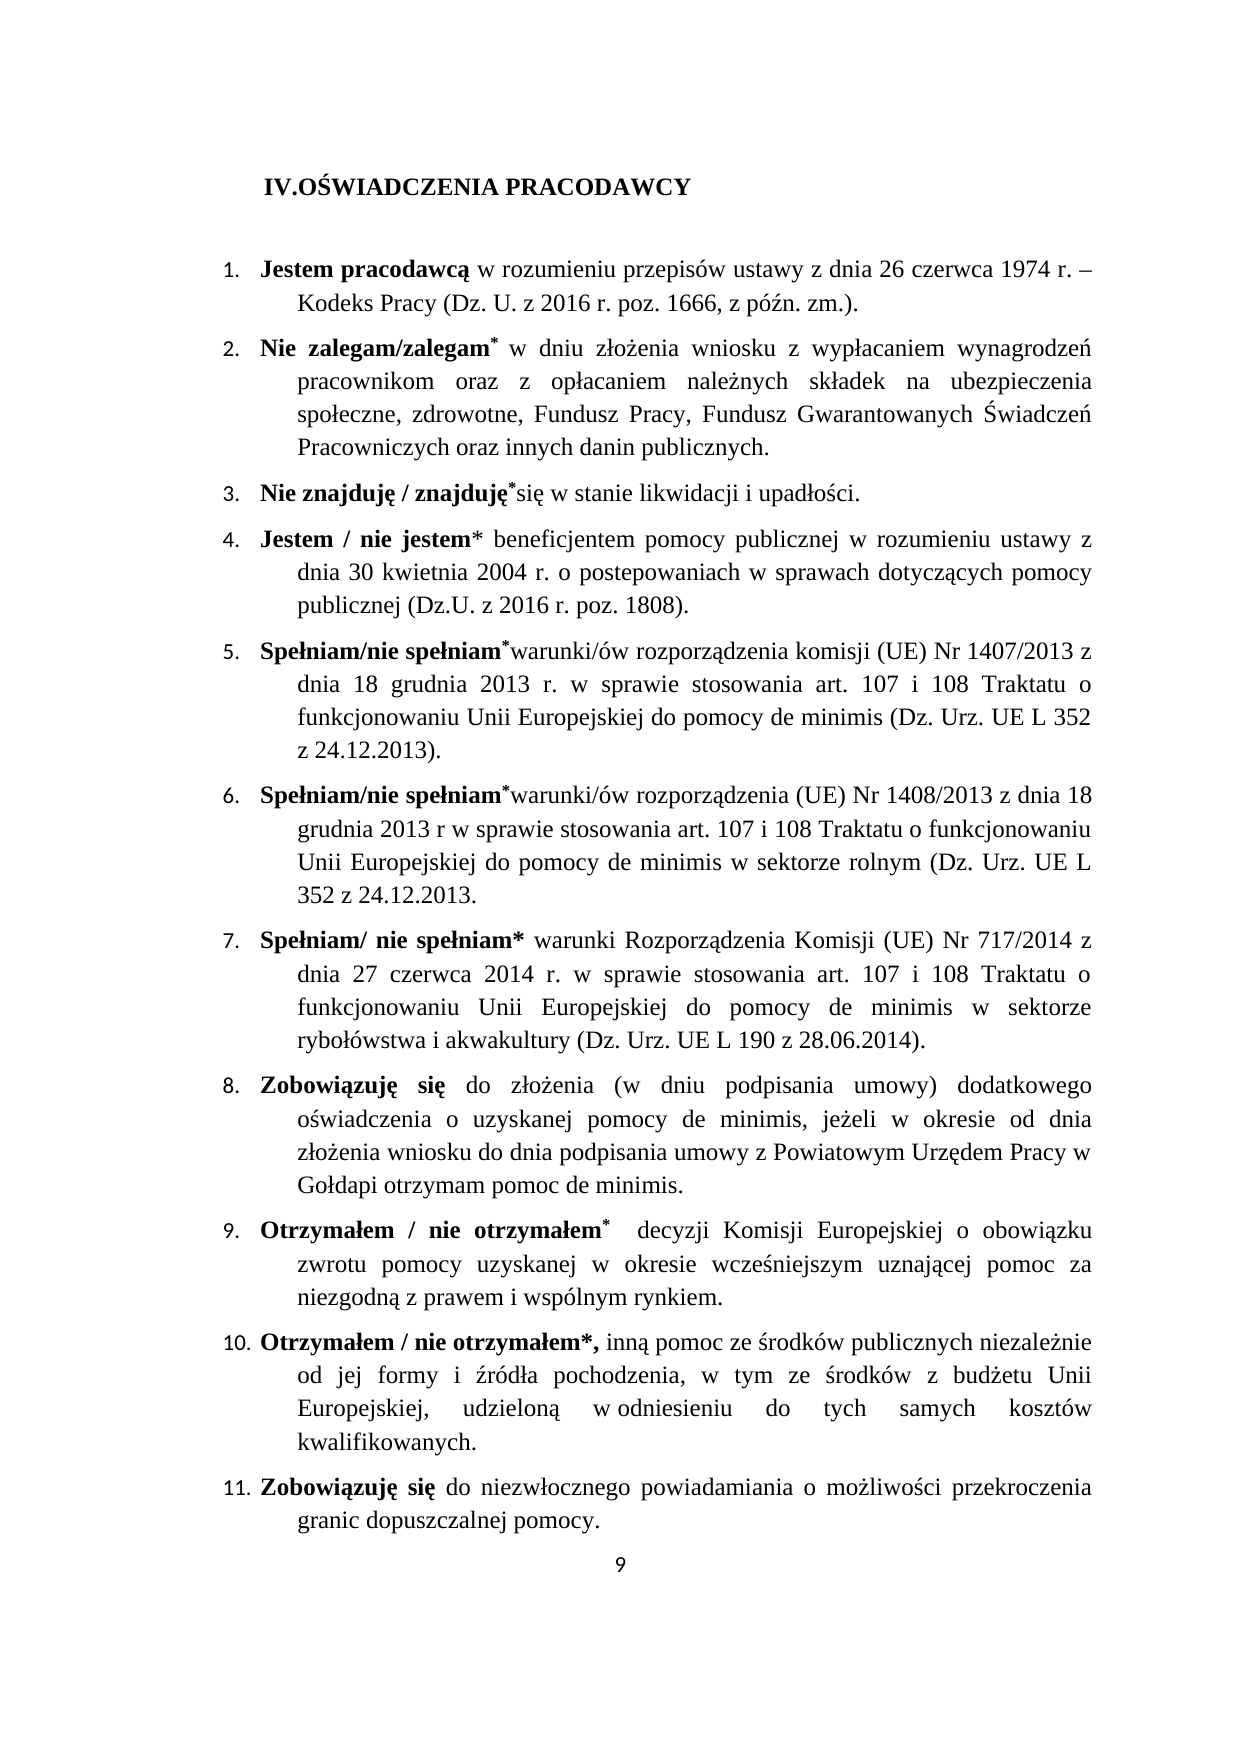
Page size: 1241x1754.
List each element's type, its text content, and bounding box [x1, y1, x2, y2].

list Zobowiązuję się do niezwłocznego powiadamiania o możliwości przekroczenia granic dopuszczalnej pomocy. [222, 1472, 1092, 1534]
list Spełniam/nie spełniam*warunki/ów rozporządzenia komisji (UE) Nr 1407/2013 z dnia 18 grudnia 2013 r. w sprawie stosowania art. 107 i 108 Traktatu o funkcjonowaniu Unii Europejskiej do pomocy de minimis (Dz. Urz. UE L 352 z 24.12.2013). [222, 636, 1092, 764]
list OŚWIADCZENIA PRACODAWCY [260, 172, 1092, 201]
list Nie zalegam/zalegam* w dniu złożenia wniosku z wypłacaniem wynagrodzeń pracownikom oraz z opłacaniem należnych składek na ubezpieczenia społeczne, zdrowotne, Fundusz Pracy, Fundusz Gwarantowanych Świadczeń Pracowniczych oraz innych danin publicznych. [222, 333, 1092, 461]
list Jestem / nie jestem* beneficjentem pomocy publicznej w rozumieniu ustawy z dnia 30 kwietnia 2004 r. o postepowaniach w sprawach dotyczących pomocy publicznej (Dz.U. z 2016 r. poz. 1808). [222, 524, 1092, 619]
list Spełniam/ nie spełniam* warunki Rozporządzenia Komisji (UE) Nr 717/2014 z dnia 27 czerwca 2014 r. w sprawie stosowania art. 107 i 108 Traktatu o funkcjonowaniu Unii Europejskiej do pomocy de minimis w sektorze rybołówstwa i akwakultury (Dz. Urz. UE L 190 z 28.06.2014). [222, 926, 1092, 1054]
list Spełniam/nie spełniam*warunki/ów rozporządzenia (UE) Nr 1408/2013 z dnia 18 grudnia 2013 r w sprawie stosowania art. 107 i 108 Traktatu o funkcjonowaniu Unii Europejskiej do pomocy de minimis w sektorze rolnym (Dz. Urz. UE L 352 z 24.12.2013. [222, 781, 1092, 909]
list Otrzymałem / nie otrzymałem*, inną pomoc ze środków publicznych niezależnie od jej formy i źródła pochodzenia, w tym ze środków z budżetu Unii Europejskiej, udzieloną w odniesieniu do tych samych kosztów kwalifikowanych. [222, 1327, 1092, 1455]
list Nie znajduję / znajduję*się w stanie likwidacji i upadłości. [222, 478, 1092, 507]
list Zobowiązuję się do złożenia (w dniu podpisania umowy) dodatkowego oświadczenia o uzyskanej pomocy de minimis, jeżeli w okresie od dnia złożenia wniosku do dnia podpisania umowy z Powiatowym Urzędem Pracy w Gołdapi otrzymam pomoc de minimis. [222, 1070, 1092, 1198]
list Jestem pracodawcą w rozumieniu przepisów ustawy z dnia 26 czerwca 1974 r. – Kodeks Pracy (Dz. U. z 2016 r. poz. 1666, z późn. zm.). [222, 254, 1092, 316]
list Otrzymałem / nie otrzymałem* decyzji Komisji Europejskiej o obowiązku zwrotu pomocy uzyskanej w okresie wcześniejszym uznającej pomoc za niezgodną z prawem i wspólnym rynkiem. [222, 1215, 1092, 1310]
